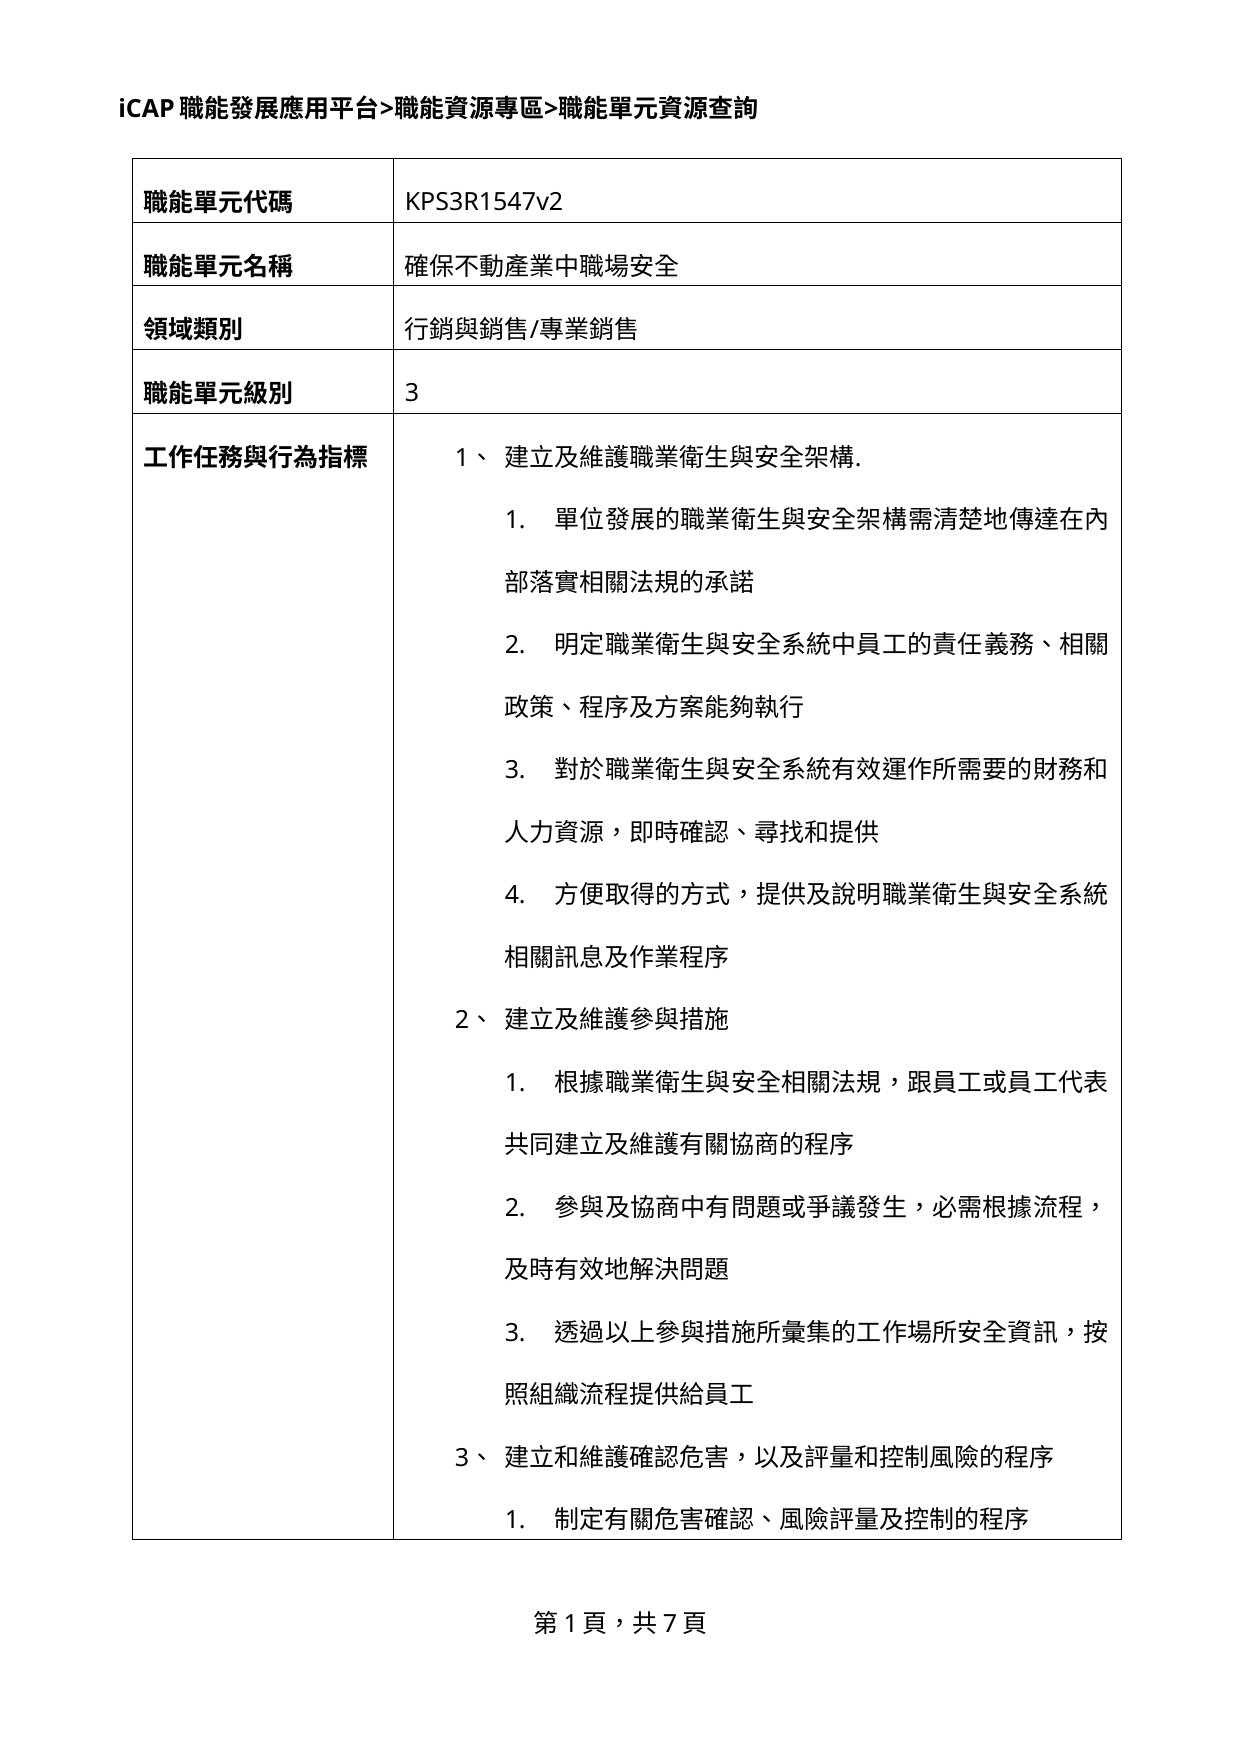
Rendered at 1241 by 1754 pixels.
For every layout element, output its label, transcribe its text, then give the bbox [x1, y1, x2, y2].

table_header 職能單元代碼 [133, 159, 393, 222]
table_cell 工作任務與行為指標 [133, 414, 393, 1538]
table_cell 領域類別 [133, 286, 393, 349]
table_cell 職能單元名稱 [133, 223, 393, 285]
table_cell 建立及維護職業衛生與安全架構. 單位發展的職業衛生與安全架構需清楚地傳達在內部落實相關法規的承諾 明定職業衛生與安全系統中員工的責任義務、相關政策、程序及方案能夠執行 對於職業衛生與安全系統有效運作所需要的財務和人力資源，即時確認、尋找和提供 方便取得的方式，提供及說明職業衛生與安全系統相關訊息及作業程序 建立及維護參與措施 根據職業衛生與安全相關法規，跟員工或員工代表共同建立及維護有關協商的程序 參與及協商中有問題或爭議發生，必需根據流程，及時有效地解決問題 透過以上參與措施所彙集的工作場所安全資訊，按照組織流程提供給員工 建立和維護確認危害，以及評量和控制風險的程序 制定有關危害確認、風險評量及控制的程序 工作場中有變動時，要啟動規劃、設計以及評量危害確認，以確保該變動不會帶來危害 根據分層負責原則，訂定和維護有關選擇和實施風險控制措施的程序 根據分層負責原則，辨識現行風險控制措施的不足，並及時取得挹注新措施的資源 檢查系統的有效性 為所有員工開發、提供並導入職業衛生與安全訓練課程，作為組織培訓計劃的一環 建立及維護職業衛生與安全的紀錄保存系統，以了解組織中職業傷害的型態 評估職業衛生與安全系統，在組織的品保體系架構下進行 持續改進職業衛生與安全系統，以達成組織目標 評量職業衛生與安全法令在組織內遵守的情況，以確保能達到法定標準 [394, 414, 1121, 1538]
table_cell 行銷與銷售/專業銷售 [394, 286, 1121, 349]
table_cell 3 [394, 350, 1121, 412]
table_cell 確保不動產業中職場安全 [394, 223, 1121, 285]
table_header KPS3R1547v2 [394, 159, 1121, 222]
table_cell 職能單元級別 [133, 350, 393, 412]
